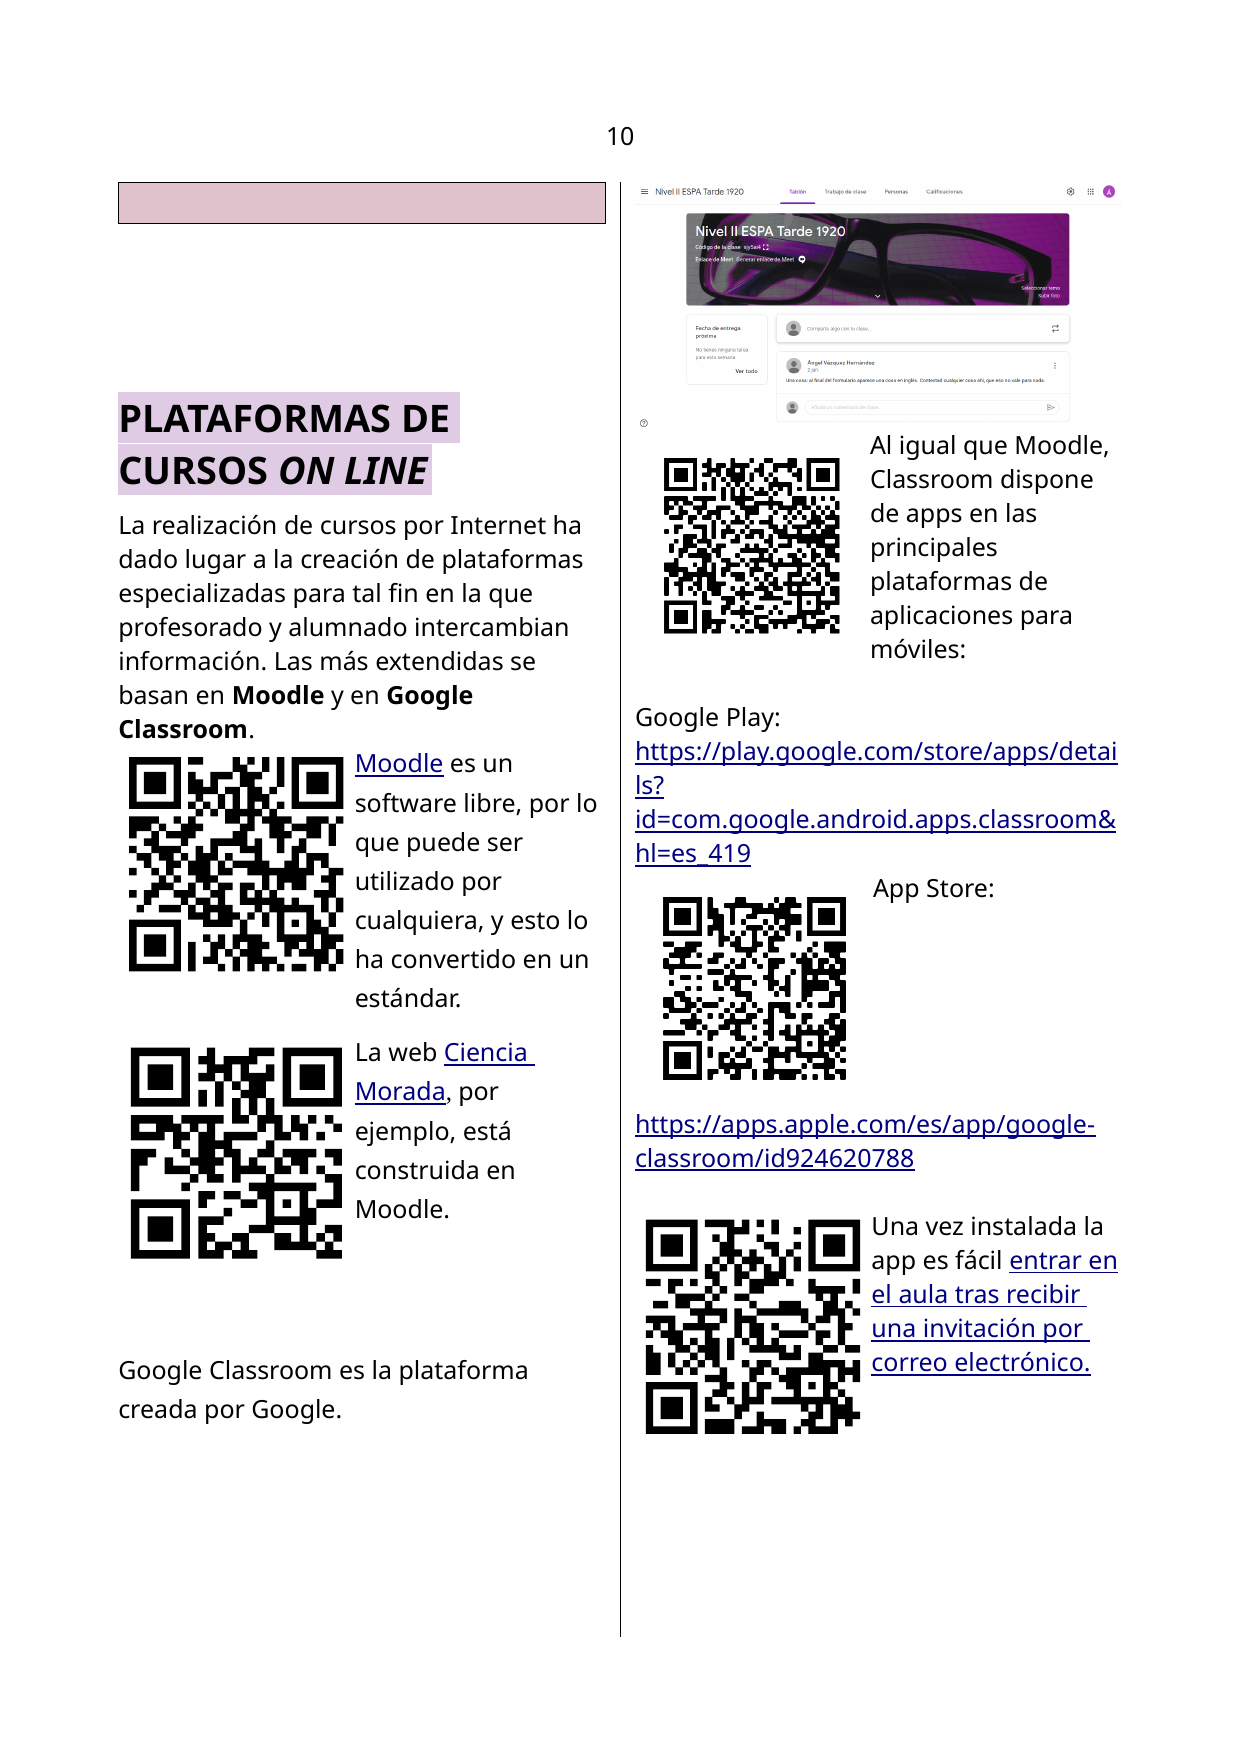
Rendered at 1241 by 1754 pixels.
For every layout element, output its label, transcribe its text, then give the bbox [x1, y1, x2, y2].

picture [636, 870, 873, 1107]
table_header [119, 183, 605, 223]
picture [633, 181, 1123, 664]
text App Store: https://apps.apple.com/es/app/google-classroom/id924620788 [635, 870, 1122, 1174]
text Google Play: https://play.google.com/store/apps/details?id=com.google.android.apps.classroom&hl=es_419 [635, 700, 1122, 870]
text Moodle es un software libre, por lo que puede ser utilizado por cualquiera, y esto lo ha convertido en un estándar. [118, 746, 605, 1015]
subtitle PLATAFORMAS DE CURSOS ON LINE [118, 392, 605, 495]
text La realización de cursos por Internet ha dado lugar a la creación de plataformas especializadas para tal fin en la que profesorado y alumnado intercambian información. Las más extendidas se basan en Moodle y en Google Classroom. [118, 508, 605, 746]
text Google Classroom es la plataforma creada por Google. [118, 1353, 605, 1426]
text Una vez instalada la app es fácil entrar en el aula tras recibir una invitación por correo electrónico. [635, 1209, 1122, 1379]
text La web Ciencia Morada, por ejemplo, está construida en Moodle. [118, 1035, 605, 1226]
text Al igual que Moodle, Classroom dispone de apps en las principales plataformas de aplicaciones para móviles: [635, 428, 1122, 666]
